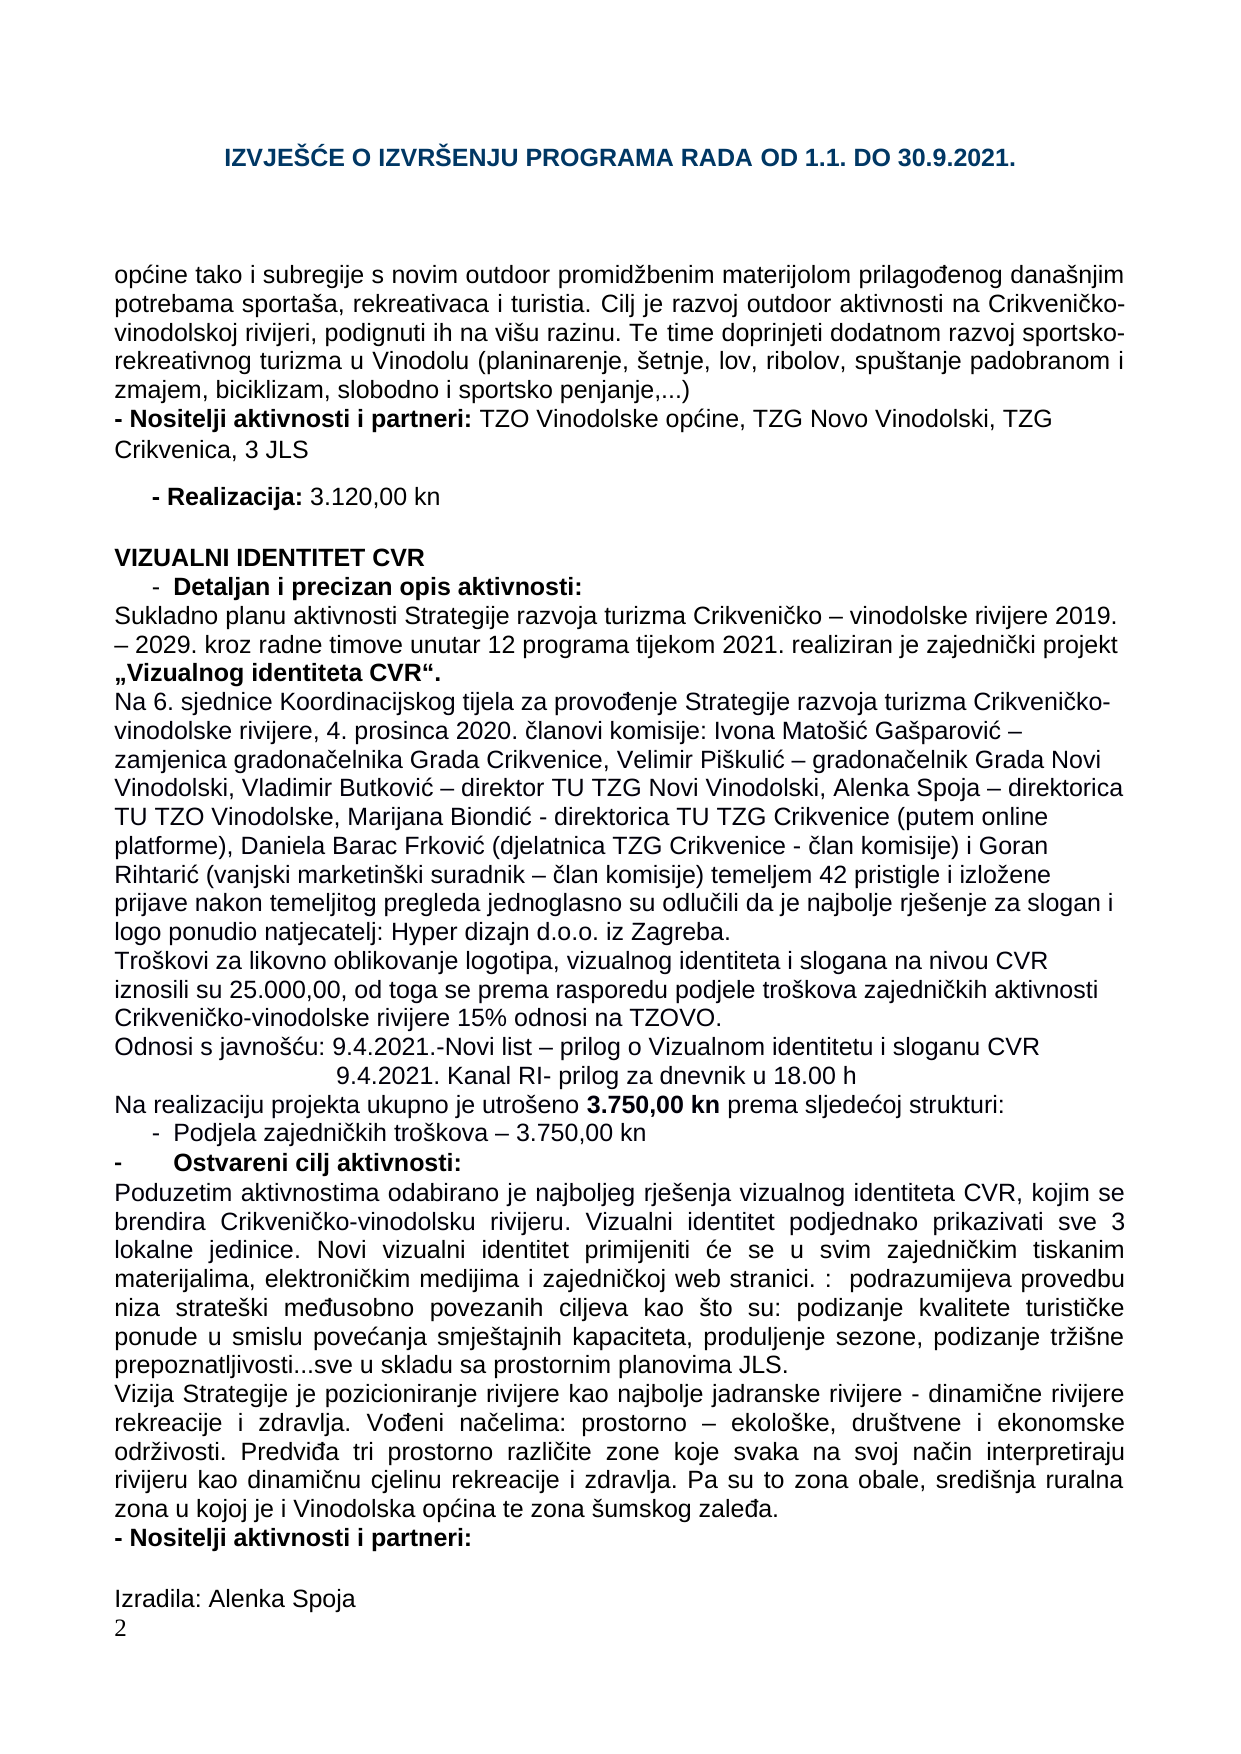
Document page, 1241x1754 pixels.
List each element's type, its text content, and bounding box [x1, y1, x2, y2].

text općine tako i subregije s novim outdoor promidžbenim materijolom prilagođenog današnjim potrebama sportaša, rekreativaca i turistia. Cilj je razvoj outdoor aktivnosti na Crikveničko-vinodolskoj rivijeri, podignuti ih na višu razinu. Te time doprinjeti dodatnom razvoj sportsko-rekreativnog turizma u Vinodolu (planinarenje, šetnje, lov, ribolov, spuštanje padobranom i zmajem, biciklizam, slobodno i sportsko penjanje,...) [114, 260, 1126, 404]
text VIZUALNI IDENTITET CVR [114, 543, 1126, 572]
text 9.4.2021. Kanal RI- prilog za dnevnik u 18.00 h [114, 1061, 1126, 1090]
text Troškovi za likovno oblikovanje logotipa, vizualnog identiteta i slogana na nivou CVR iznosili su 25.000,00, od toga se prema rasporedu podjele troškova zajedničkih aktivnosti Crikveničko-vinodolske rivijere 15% odnosi na TZOVO. [114, 946, 1126, 1032]
text - Nositelji aktivnosti i partneri: [114, 1523, 1126, 1551]
text - Nositelji aktivnosti i partneri: TZO Vinodolske općine, TZG Novo Vinodolski, TZG Crikvenica, 3 JLS [114, 404, 1126, 463]
list Podjela zajedničkih troškova – 3.750,00 kn [152, 1118, 1126, 1147]
text Poduzetim aktivnostima odabirano je najboljeg rješenja vizualnog identiteta CVR, kojim se brendira Crikveničko-vinodolsku rivijeru. Vizualni identitet podjednako prikazivati sve 3 lokalne jedinice. Novi vizualni identitet primijeniti će se u svim zajedničkim tiskanim materijalima, elektroničkim medijima i zajedničkoj web stranici. : podrazumijeva provedbu niza strateški međusobno povezanih ciljeva kao što su: podizanje kvalitete turističke ponude u smislu povećanja smještajnih kapaciteta, produljenje sezone, podizanje tržišne prepoznatljivosti...sve u skladu sa prostornim planovima JLS. [114, 1178, 1126, 1379]
text Na 6. sjednice Koordinacijskog tijela za provođenje Strategije razvoja turizma Crikveničko-vinodolske rivijere, 4. prosinca 2020. članovi komisije: Ivona Matošić Gašparović – zamjenica gradonačelnika Grada Crikvenice, Velimir Piškulić – gradonačelnik Grada Novi Vinodolski, Vladimir Butković – direktor TU TZG Novi Vinodolski, Alenka Spoja – direktorica TU TZO Vinodolske, Marijana Biondić - direktorica TU TZG Crikvenice (putem online platforme), Daniela Barac Frković (djelatnica TZG Crikvenice - član komisije) i Goran Rihtarić (vanjski marketinški suradnik – član komisije) temeljem 42 pristigle i izložene prijave nakon temeljitog pregleda jednoglasno su odlučili da je najbolje rješenje za slogan i logo ponudio natjecatelj: Hyper dizajn d.o.o. iz Zagreba. [114, 687, 1126, 946]
text Na realizaciju projekta ukupno je utrošeno 3.750,00 kn prema sljedećoj strukturi: [114, 1090, 1126, 1118]
text Sukladno planu aktivnosti Strategije razvoja turizma Crikveničko – vinodolske rivijere 2019. – 2029. kroz radne timove unutar 12 programa tijekom 2021. realiziran je zajednički projekt „Vizualnog identiteta CVR“. [114, 601, 1126, 687]
list Detaljan i precizan opis aktivnosti: [152, 572, 1126, 601]
text Odnosi s javnošću: 9.4.2021.-Novi list – prilog o Vizualnom identitetu i sloganu CVR [114, 1032, 1126, 1061]
text Vizija Strategije je pozicioniranje rivijere kao najbolje jadranske rivijere - dinamične rivijere rekreacije i zdravlja. Vođeni načelima: prostorno – ekološke, društvene i ekonomske održivosti. Predviđa tri prostorno različite zone koje svaka na svoj način interpretiraju rivijeru kao dinamičnu cjelinu rekreacije i zdravlja. Pa su to zona obale, središnja ruralna zona u kojoj je i Vinodolska općina te zona šumskog zaleđa. [114, 1379, 1126, 1523]
text - Realizacija: 3.120,00 kn [152, 482, 1126, 511]
list Ostvareni cilj aktivnosti: [114, 1147, 1126, 1178]
